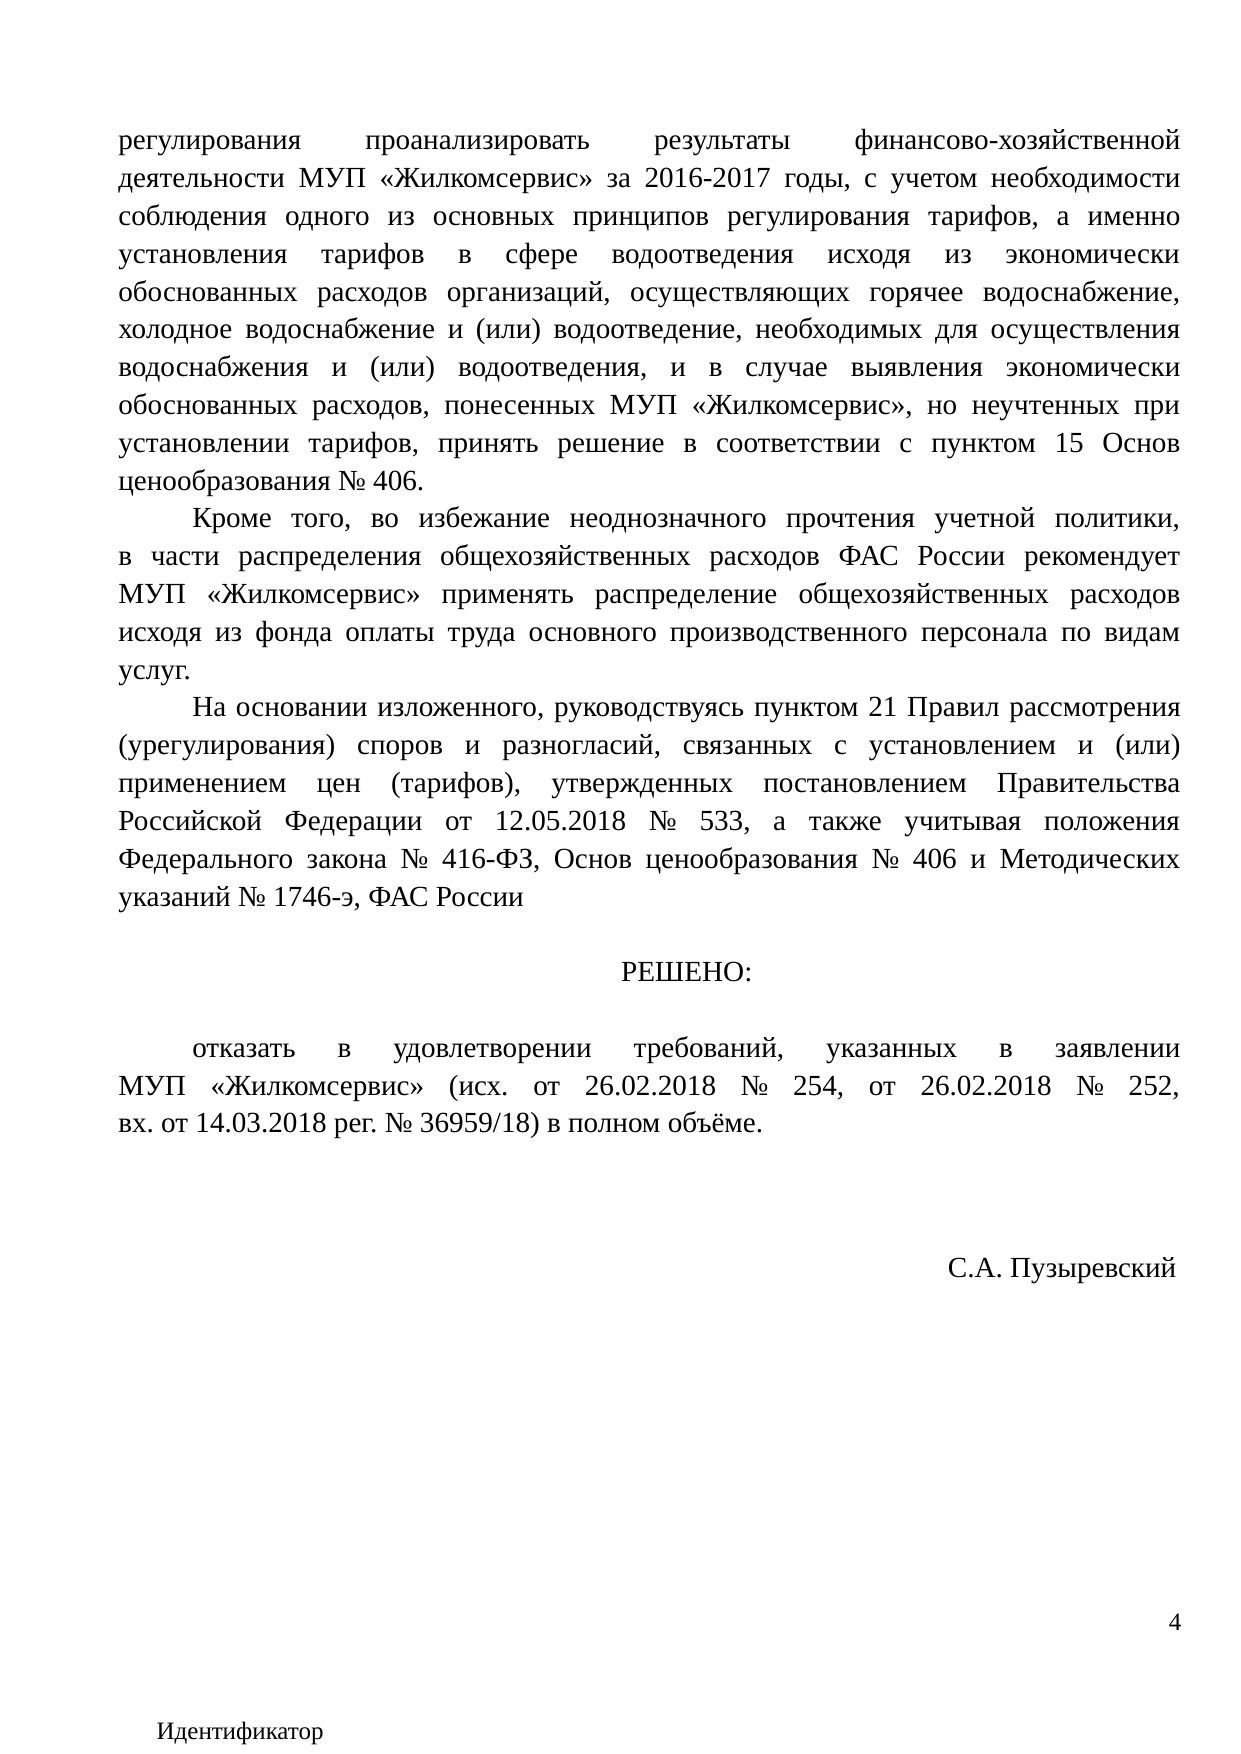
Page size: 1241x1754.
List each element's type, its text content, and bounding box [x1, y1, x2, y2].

table_header [353, 1177, 832, 1356]
text регулирования проанализировать результаты финансово-хозяйственной деятельности МУП «Жилкомсервис» за 2016-2017 годы, с учетом необходимости соблюдения одного из основных принципов регулирования тарифов, а именно установления тарифов в сфере водоотведения исходя из экономически обоснованных расходов организаций, осуществляющих горячее водоснабжение, холодное водоснабжение и (или) водоотведение, необходимых для осуществления водоснабжения и (или) водоотведения, и в случае выявления экономически обоснованных расходов, понесенных МУП «Жилкомсервис», но неучтенных при установлении тарифов, принять решение в соответствии с пунктом 15 Основ ценообразования № 406. [118, 118, 1181, 496]
text отказать в удовлетворении требований, указанных в заявлении МУП «Жилкомсервис» (исх. от 26.02.2018 № 254, от 26.02.2018 № 252, вх. от 14.03.2018 рег. № 36959/18) в полном объёме. [118, 1026, 1181, 1139]
text РЕШЕНО: [118, 950, 1181, 988]
table_header [118, 1177, 352, 1356]
text Кроме того, во избежание неоднозначного прочтения учетной политики, в части распределения общехозяйственных расходов ФАС России рекомендует МУП «Жилкомсервис» применять распределение общехозяйственных расходов исходя из фонда оплаты труда основного производственного персонала по видам услуг. [118, 496, 1181, 685]
text На основании изложенного, руководствуясь пунктом 21 Правил рассмотрения (урегулирования) споров и разногласий, связанных с установлением и (или) применением цен (тарифов), утвержденных постановлением Правительства Российской Федерации от 12.05.2018 № 533, а также учитывая положения Федерального закона № 416-ФЗ, Основ ценообразования № 406 и Методических указаний № 1746-э, ФАС России [118, 685, 1181, 912]
table_header С.А. Пузыревский [832, 1177, 1182, 1356]
